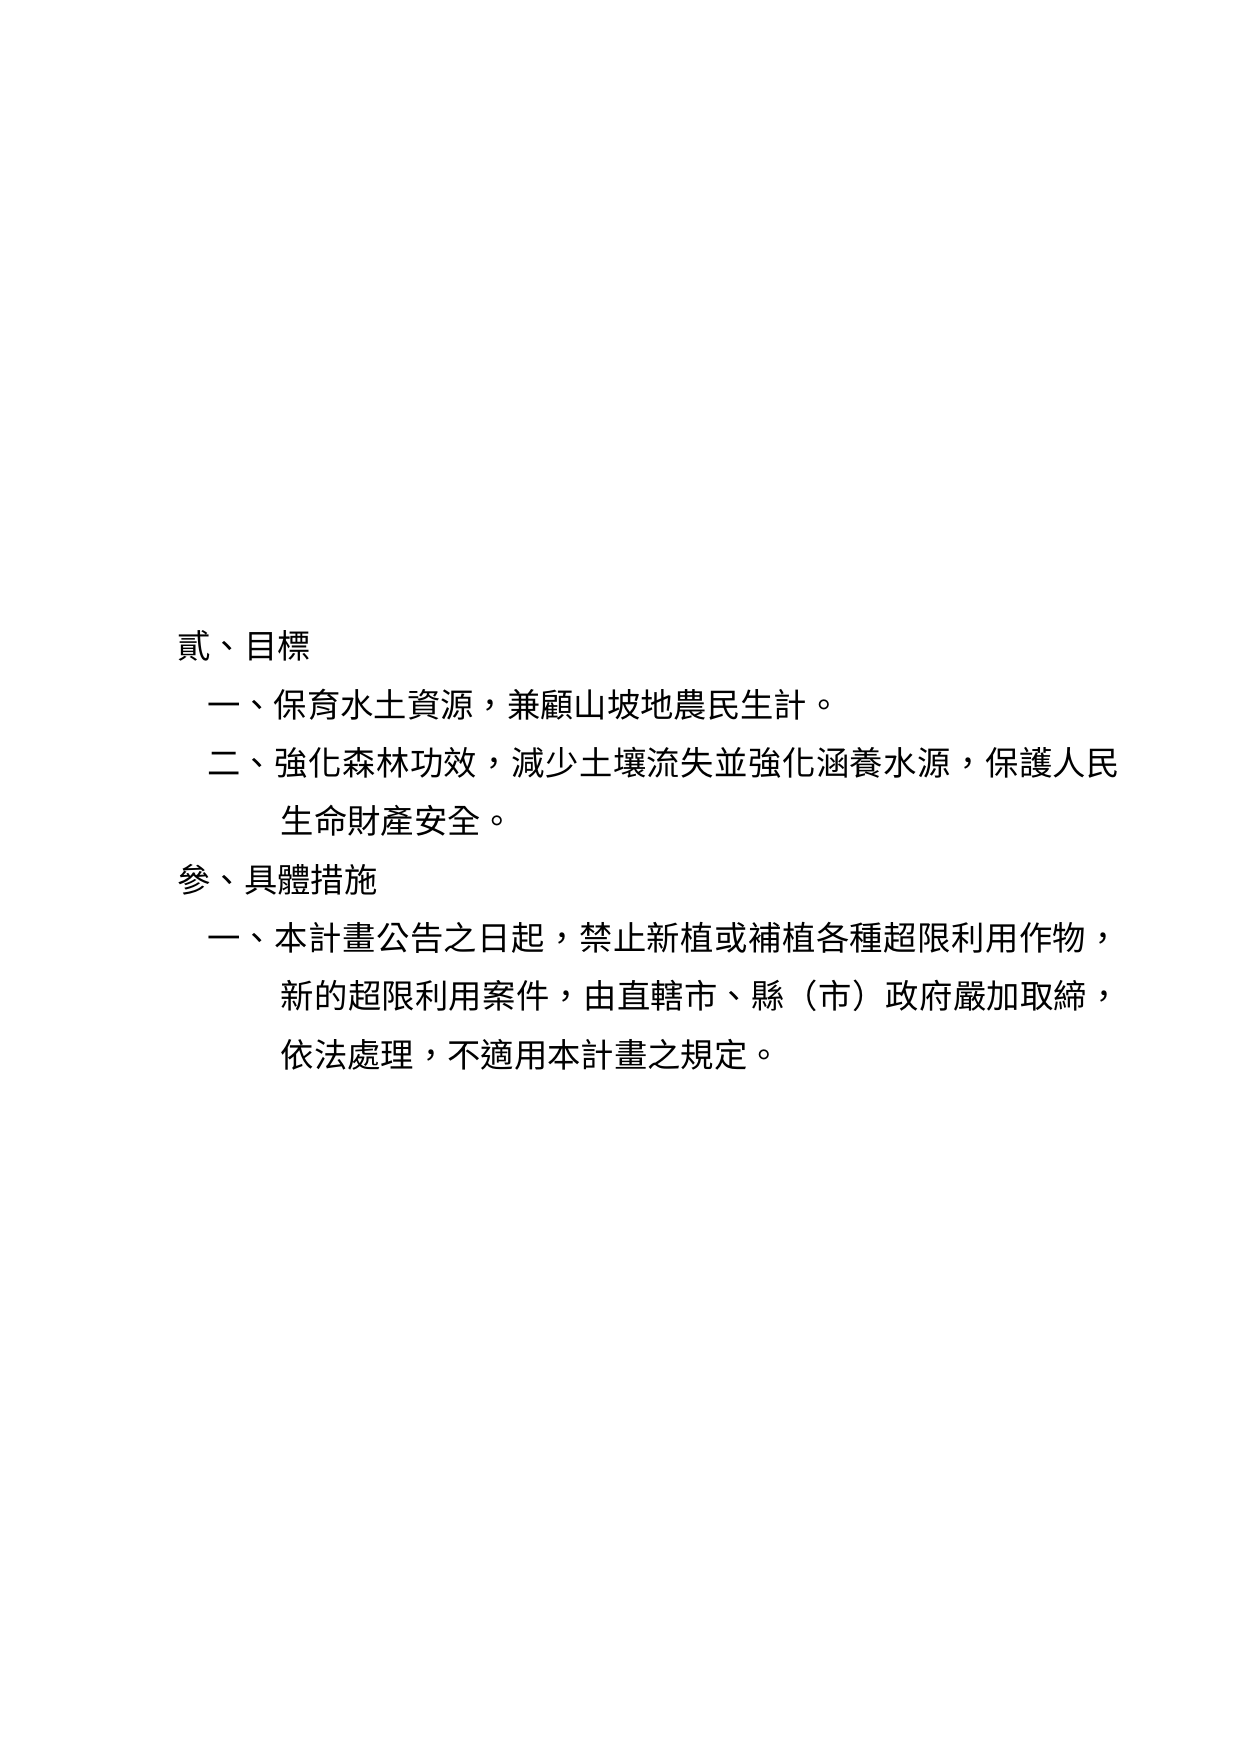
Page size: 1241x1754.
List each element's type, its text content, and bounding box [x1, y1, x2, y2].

text 參、具體措施 [177, 846, 1122, 904]
text 一、保育水土資源，兼顧山坡地農民生計。 [207, 671, 1122, 729]
text 二、強化森林功效，減少土壤流失並強化涵養水源，保護人民生命財產安全。 [207, 729, 1122, 846]
text 一、本計畫公告之日起，禁止新植或補植各種超限利用作物，新的超限利用案件，由直轄市、縣（市）政府嚴加取締，依法處理，不適用本計畫之規定。 [207, 904, 1122, 1079]
text 貳、目標 [177, 612, 1122, 671]
